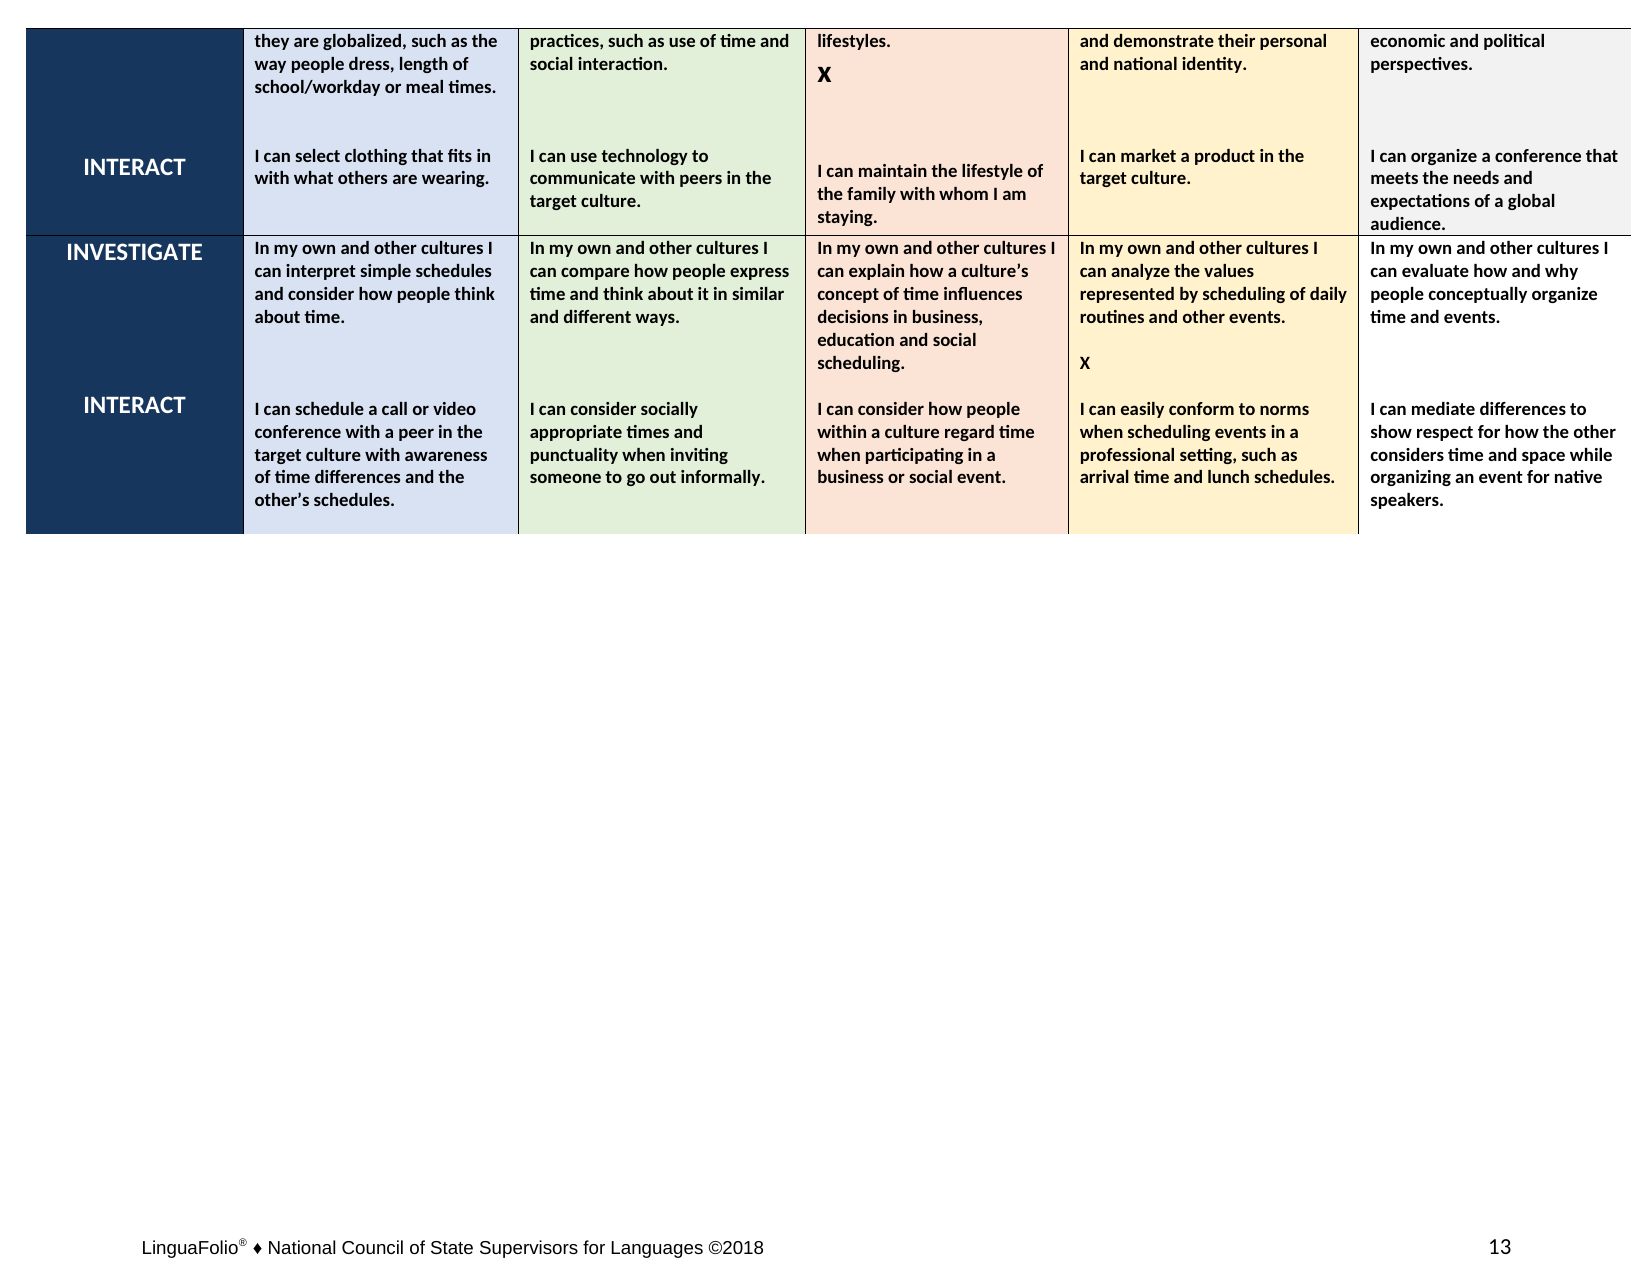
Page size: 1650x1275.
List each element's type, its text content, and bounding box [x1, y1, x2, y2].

table_cell practices, such as use of time and social interaction. I can use technology to communicate with peers in the target culture. [519, 29, 805, 235]
table_cell In my own and other cultures I can evaluate how and why people conceptually organize time and events. I can mediate differences to show respect for how the other considers time and space while organizing an event for native speakers. [1359, 236, 1631, 534]
table_cell In my own and other cultures I can explain how a culture’s concept of time influences decisions in business, education and social scheduling. I can consider how people within a culture regard time when participating in a business or social event. [806, 236, 1068, 534]
table_cell In my own and other cultures I can interpret simple schedules and consider how people think about time. I can schedule a call or video conference with a peer in the target culture with awareness of time differences and the other’s schedules. [244, 236, 518, 534]
table_cell and demonstrate their personal and national identity. I can market a product in the target culture. [1069, 29, 1358, 235]
table_cell In my own and other cultures I can compare how people express time and think about it in similar and different ways. I can consider socially appropriate times and punctuality when inviting someone to go out informally. [519, 236, 805, 534]
table_cell INVESTIGATE INTERACT [26, 236, 243, 534]
table_cell lifestyles. x I can maintain the lifestyle of the family with whom I am staying. [806, 29, 1068, 235]
table_cell INTERACT [26, 29, 243, 235]
table_cell they are globalized, such as the way people dress, length of school/workday or meal times. I can select clothing that fits in with what others are wearing. [244, 29, 518, 235]
table_cell economic and political perspectives. I can organize a conference that meets the needs and expectations of a global audience. [1359, 29, 1631, 235]
table_cell In my own and other cultures I can analyze the values represented by scheduling of daily routines and other events. X I can easily conform to norms when scheduling events in a professional setting, such as arrival time and lunch schedules. [1069, 236, 1358, 534]
